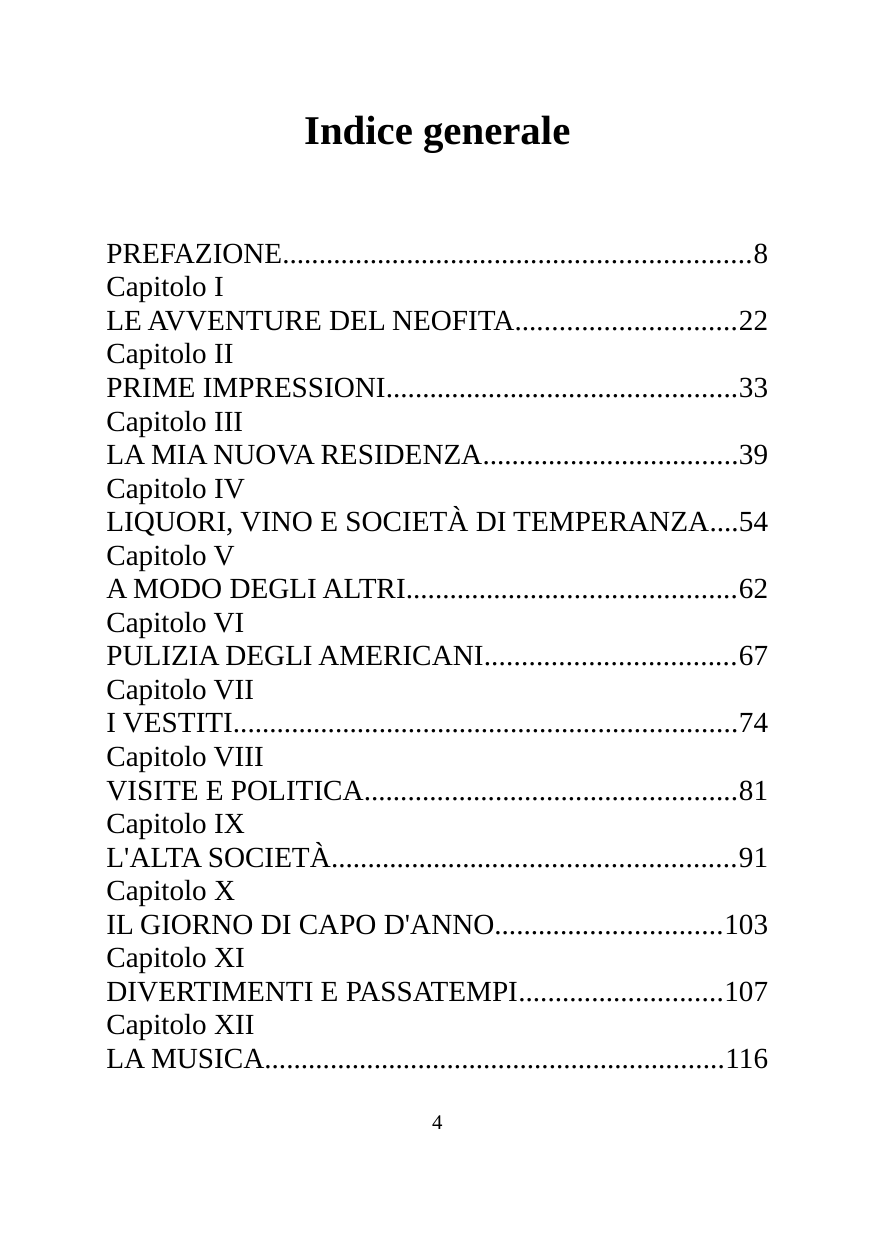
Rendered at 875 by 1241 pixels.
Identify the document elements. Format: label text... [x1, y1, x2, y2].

text PREFAZIONE 8 [106, 236, 768, 269]
text Capitolo XII LA MUSICA 116 [106, 1007, 768, 1074]
text Capitolo XI DIVERTIMENTI E PASSATEMPI 107 [106, 940, 768, 1007]
text Capitolo V A MODO DEGLI ALTRI 62 [106, 538, 768, 605]
text Capitolo I LE AVVENTURE DEL NEOFITA 22 [106, 269, 768, 337]
text Capitolo X IL GIORNO DI CAPO D'ANNO 103 [106, 873, 768, 940]
text Capitolo II PRIME IMPRESSIONI 33 [106, 337, 768, 404]
text Capitolo VIII VISITE E POLITICA 81 [106, 739, 768, 806]
text Capitolo IX L'ALTA SOCIETÀ 91 [106, 806, 768, 873]
text Capitolo III LA MIA NUOVA RESIDENZA 39 [106, 404, 768, 471]
text Capitolo VI PULIZIA DEGLI AMERICANI 67 [106, 605, 768, 672]
text Capitolo IV LIQUORI, VINO E SOCIETÀ DI TEMPERANZA 54 [106, 471, 768, 538]
text Capitolo VII I VESTITI 74 [106, 672, 768, 739]
subtitle Indice generale [106, 106, 768, 153]
